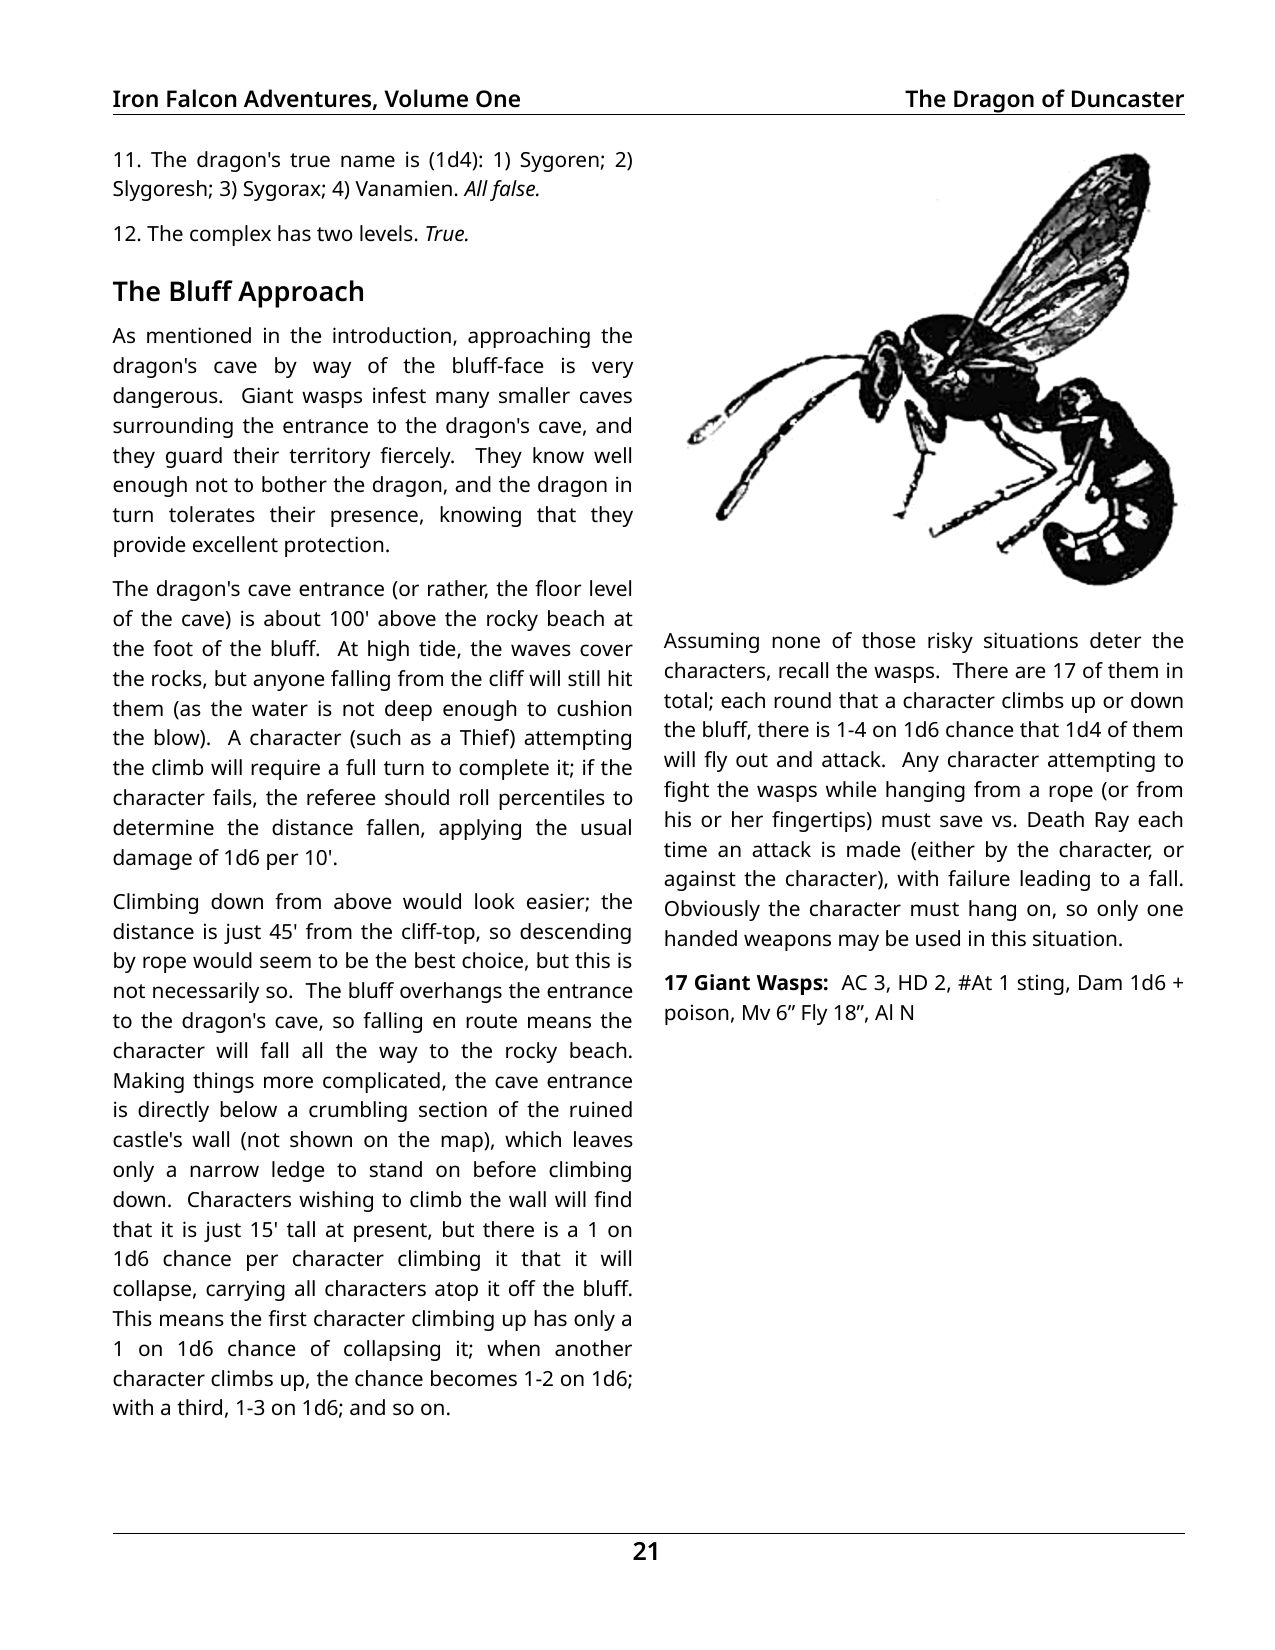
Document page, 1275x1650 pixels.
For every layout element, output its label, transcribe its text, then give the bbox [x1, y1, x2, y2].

text 17 Giant Wasps: AC 3, HD 2, #At 1 sting, Dam 1d6 + poison, Mv 6” Fly 18”, Al N [664, 968, 1185, 1027]
text 12. The complex has two levels. True. [112, 219, 634, 247]
text As mentioned in the introduction, approaching the dragon's cave by way of the bluff-face is very dangerous. Giant wasps infest many smaller caves surrounding the entrance to the dragon's cave, and they guard their territory fiercely. They know well enough not to bother the dragon, and the dragon in turn tolerates their presence, knowing that they provide excellent protection. [112, 322, 634, 558]
subtitle The Bluff Approach [112, 273, 675, 309]
text 11. The dragon's true name is (1d4): 1) Sygoren; 2) Slygoresh; 3) Sygorax; 4) Vanamien. All false. [112, 145, 634, 203]
text Climbing down from above would look easier; the distance is just 45' from the cliff-top, so descending by rope would seem to be the best choice, but this is not necessarily so. The bluff overhangs the entrance to the dragon's cave, so falling en route means the character will fall all the way to the rocky beach. Making things more complicated, the cave entrance is directly below a crumbling section of the ruined castle's wall (not shown on the map), which leaves only a narrow ledge to stand on before climbing down. Characters wishing to climb the wall will find that it is just 15' tall at present, but there is a 1 on 1d6 chance per character climbing it that it will collapse, carrying all characters atop it off the bluff. This means the first character climbing up has only a 1 on 1d6 chance of collapsing it; when another character climbs up, the chance becomes 1-2 on 1d6; with a third, 1-3 on 1d6; and so on. [112, 887, 634, 1422]
text Assuming none of those risky situations deter the characters, recall the wasps. There are 17 of them in total; each round that a character climbs up or down the bluff, there is 1-4 on 1d6 chance that 1d4 of them will fly out and attack. Any character attempting to fight the wasps while hanging from a rope (or from his or her fingertips) must save vs. Death Ray each time an attack is made (either by the character, or against the character), with failure leading to a fall. Obviously the character must hang on, so only one handed weapons may be used in this situation. [664, 322, 1185, 952]
picture [675, 144, 1185, 595]
text The dragon's cave entrance (or rather, the floor level of the cave) is about 100' above the rocky beach at the foot of the bluff. At high tide, the waves cover the rocks, but anyone falling from the cliff will still hit them (as the water is not deep enough to cushion the blow). A character (such as a Thief) attempting the climb will require a full turn to complete it; if the character fails, the referee should roll percentiles to determine the distance fallen, applying the usual damage of 1d6 per 10'. [112, 574, 634, 871]
